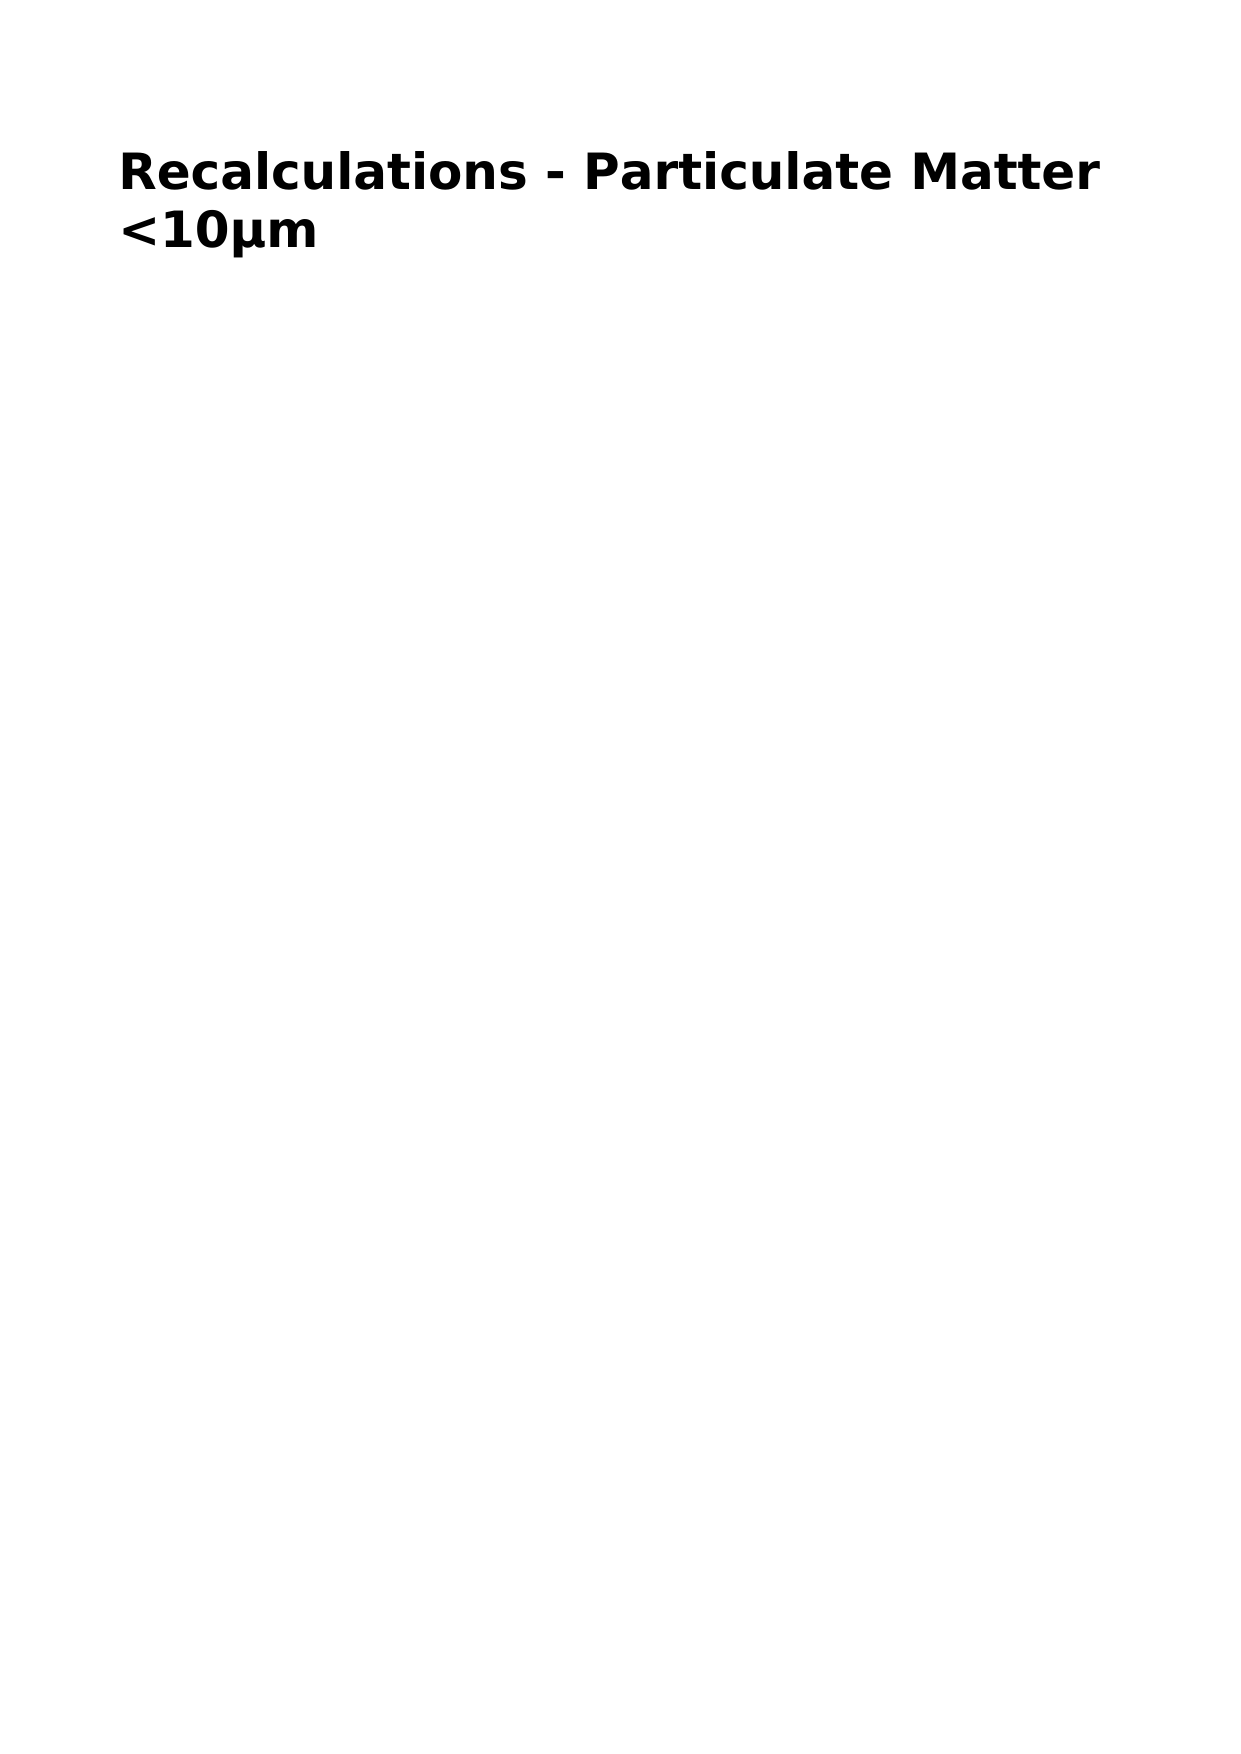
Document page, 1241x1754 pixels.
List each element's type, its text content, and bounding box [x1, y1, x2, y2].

subtitle Recalculations - Particulate Matter <10µm [118, 143, 1122, 259]
